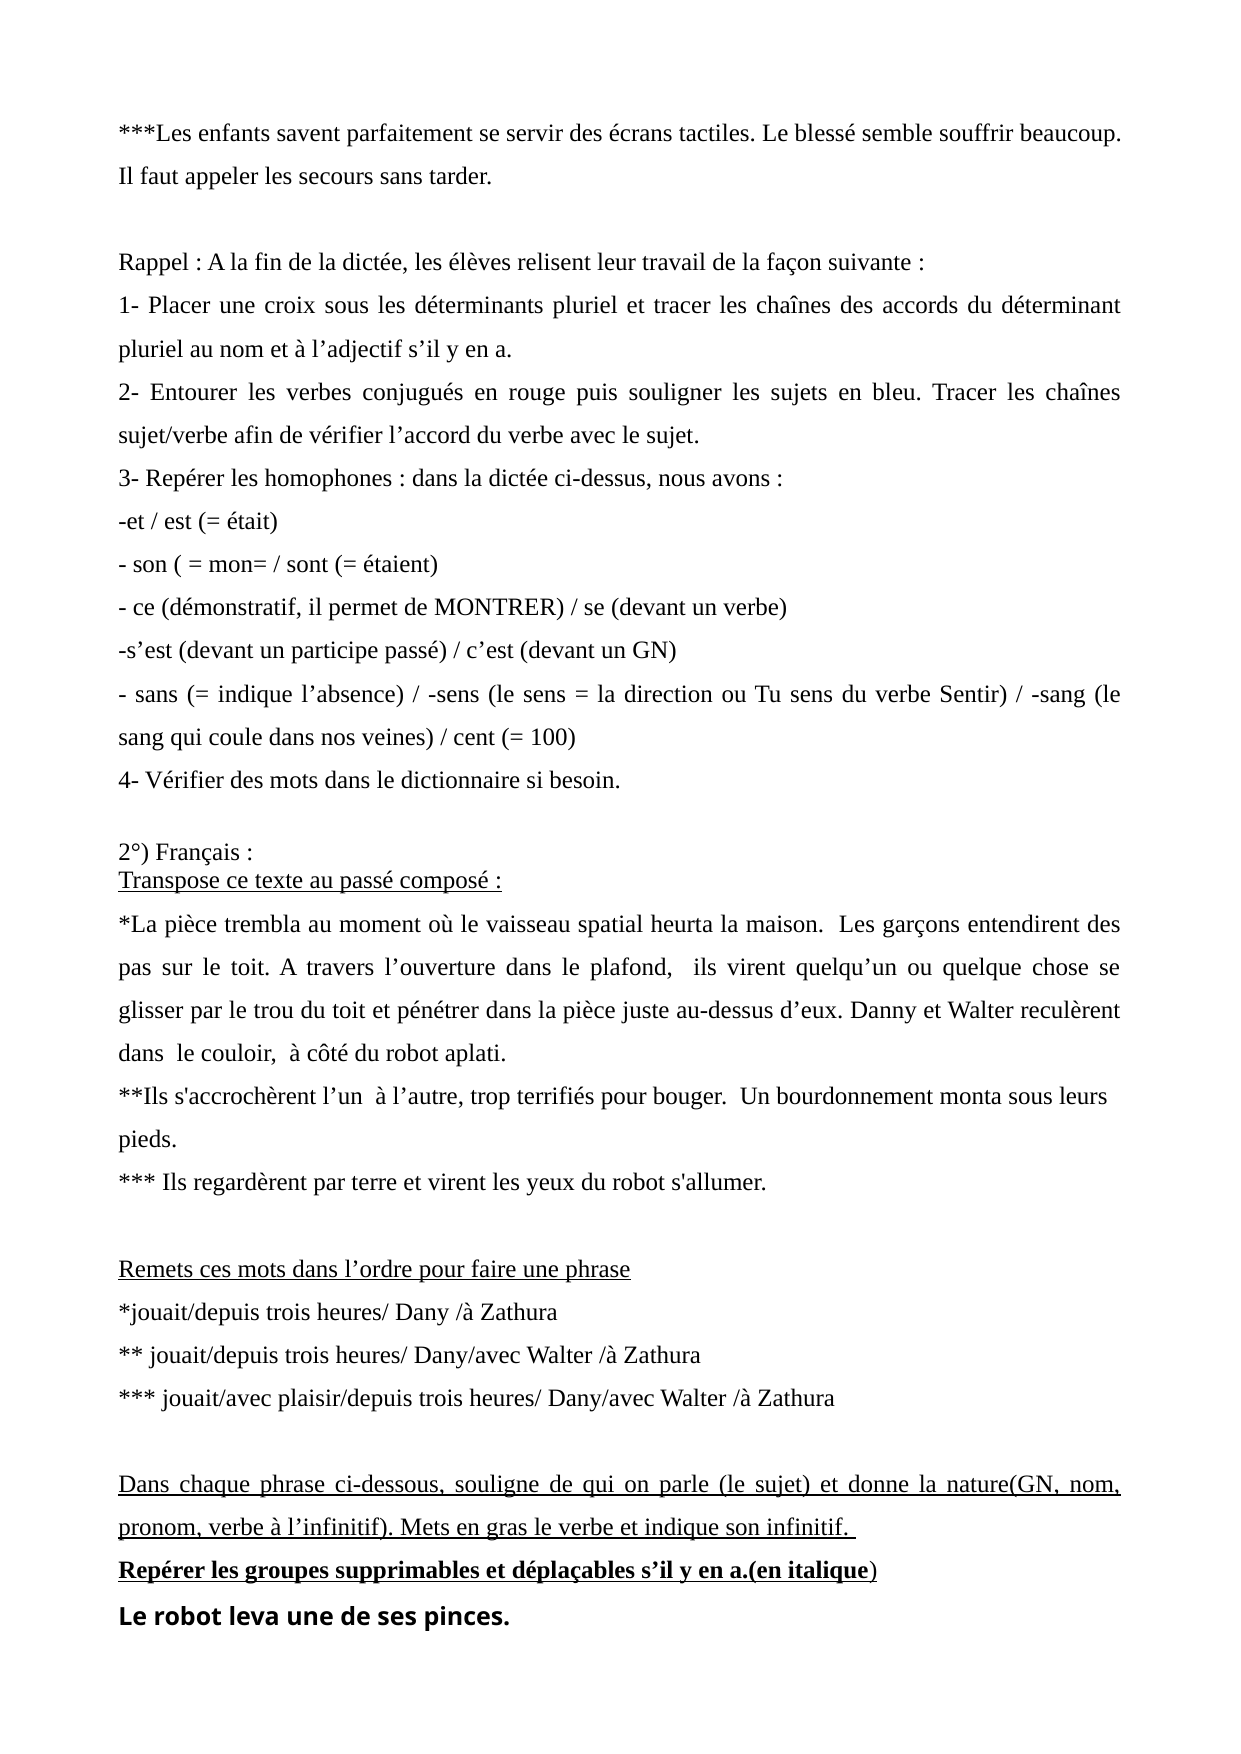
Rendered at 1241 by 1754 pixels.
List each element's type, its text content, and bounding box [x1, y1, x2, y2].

text - son ( = mon= / sont (= étaient) [118, 549, 1122, 578]
text Transpose ce texte au passé composé : [118, 866, 1122, 894]
text -et / est (= était) [118, 506, 1122, 535]
text 1- Placer une croix sous les déterminants pluriel et tracer les chaînes des accords du déterminant pluriel au nom et à l’adjectif s’il y en a. [118, 291, 1122, 362]
text 2°) Français : [118, 837, 1122, 866]
text *jouait/depuis trois heures/ Dany /à Zathura [118, 1297, 1122, 1326]
text - sans (= indique l’absence) / -sens (le sens = la direction ou Tu sens du verbe Sentir) / -sang (le sang qui coule dans nos veines) / cent (= 100) [118, 679, 1122, 751]
text -s’est (devant un participe passé) / c’est (devant un GN) [118, 636, 1122, 664]
text Le robot leva une de ses pinces. [118, 1599, 1122, 1633]
text ***Les enfants savent parfaitement se servir des écrans tactiles. Le blessé semble souffrir beaucoup. Il faut appeler les secours sans tarder. [118, 118, 1122, 190]
text Remets ces mots dans l’ordre pour faire une phrase [118, 1254, 1122, 1282]
text **Ils s'accrochèrent l’un à l’autre, trop terrifiés pour bouger. Un bourdonnement monta sous leurs pieds. [118, 1081, 1122, 1153]
text Dans chaque phrase ci-dessous, souligne de qui on parle (le sujet) et donne la nature(GN, nom, pronom, verbe à l’infinitif). Mets en gras le verbe et indique son infinitif. [118, 1469, 1122, 1541]
text *** Ils regardèrent par terre et virent les yeux du robot s'allumer. [118, 1167, 1122, 1196]
text 3- Repérer les homophones : dans la dictée ci-dessus, nous avons : [118, 463, 1122, 492]
text *La pièce trembla au moment où le vaisseau spatial heurta la maison. Les garçons entendirent des pas sur le toit. A travers l’ouverture dans le plafond, ils virent quelqu’un ou quelque chose se glisser par le trou du toit et pénétrer dans la pièce juste au-dessus d’eux. Danny et Walter reculèrent dans le couloir, à côté du robot aplati. [118, 909, 1122, 1067]
text 2- Entourer les verbes conjugués en rouge puis souligner les sujets en bleu. Tracer les chaînes sujet/verbe afin de vérifier l’accord du verbe avec le sujet. [118, 377, 1122, 449]
text *** jouait/avec plaisir/depuis trois heures/ Dany/avec Walter /à Zathura [118, 1383, 1122, 1412]
text Repérer les groupes supprimables et déplaçables s’il y en a.(en italique) [118, 1556, 1122, 1584]
text 4- Vérifier des mots dans le dictionnaire si besoin. [118, 765, 1122, 794]
text ** jouait/depuis trois heures/ Dany/avec Walter /à Zathura [118, 1340, 1122, 1369]
text - ce (démonstratif, il permet de MONTRER) / se (devant un verbe) [118, 592, 1122, 621]
text Rappel : A la fin de la dictée, les élèves relisent leur travail de la façon suivante : [118, 247, 1122, 276]
